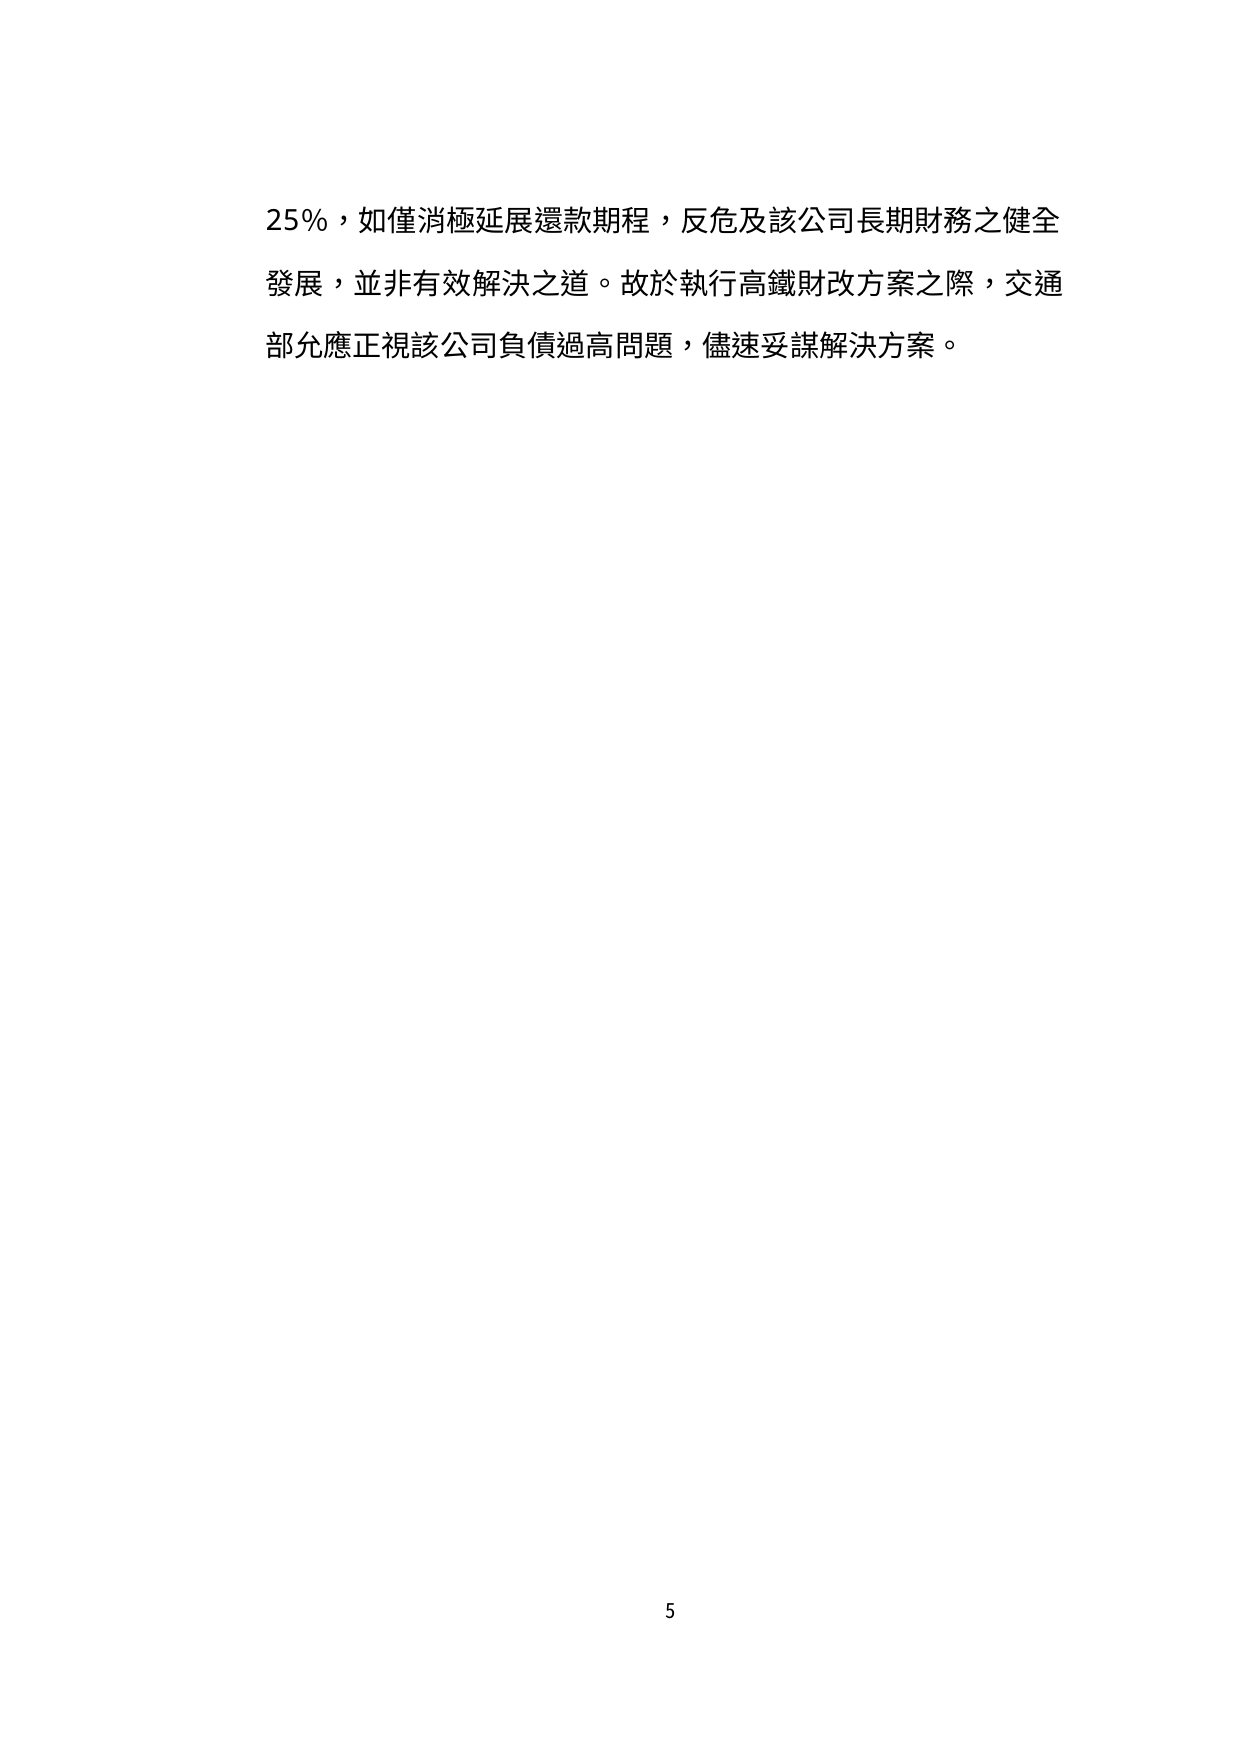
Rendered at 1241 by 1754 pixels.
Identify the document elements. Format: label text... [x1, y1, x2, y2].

text 25％，如僅消極延展還款期程，反危及該公司長期財務之健全發展，並非有效解決之道。故於執行高鐵財改方案之際，交通部允應正視該公司負債過高問題，儘速妥謀解決方案。 [236, 177, 1063, 365]
